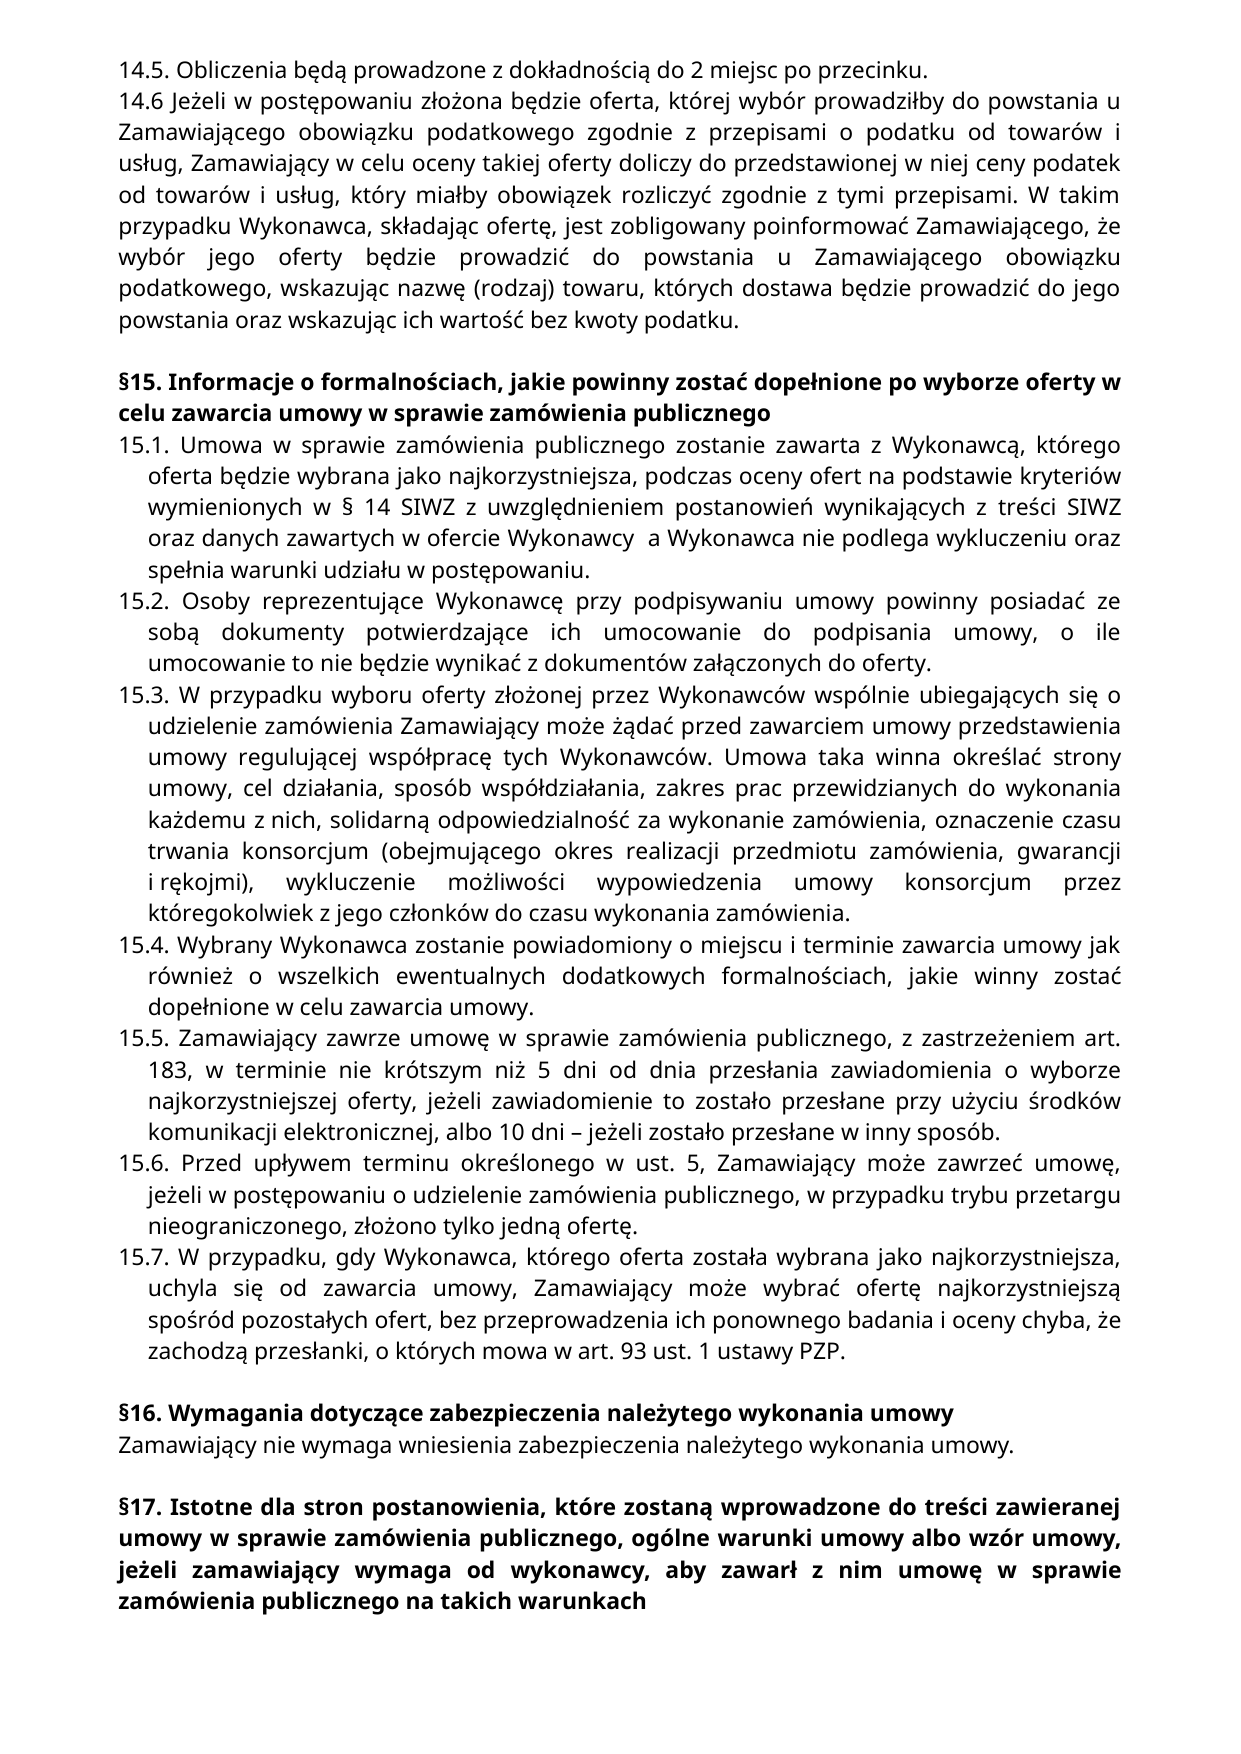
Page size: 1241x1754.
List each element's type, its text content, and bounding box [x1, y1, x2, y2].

text 15.3. W przypadku wyboru oferty złożonej przez Wykonawców wspólnie ubiegających się o udzielenie zamówienia Zamawiający może żądać przed zawarciem umowy przedstawienia umowy regulującej współpracę tych Wykonawców. Umowa taka winna określać strony umowy, cel działania, sposób współdziałania, zakres prac przewidzianych do wykonania każdemu z nich, solidarną odpowiedzialność za wykonanie zamówienia, oznaczenie czasu trwania konsorcjum (obejmującego okres realizacji przedmiotu zamówienia, gwarancji i rękojmi), wykluczenie możliwości wypowiedzenia umowy konsorcjum przez któregokolwiek z jego członków do czasu wykonania zamówienia. [118, 678, 1122, 928]
text 15.6. Przed upływem terminu określonego w ust. 5, Zamawiający może zawrzeć umowę, jeżeli w postępowaniu o udzielenie zamówienia publicznego, w przypadku trybu przetargu nieograniczonego, złożono tylko jedną ofertę. [118, 1147, 1122, 1241]
text 15.2. Osoby reprezentujące Wykonawcę przy podpisywaniu umowy powinny posiadać ze sobą dokumenty potwierdzające ich umocowanie do podpisania umowy, o ile umocowanie to nie będzie wynikać z dokumentów załączonych do oferty. [118, 585, 1122, 678]
text Zamawiający nie wymaga wniesienia zabezpieczenia należytego wykonania umowy. [118, 1428, 1122, 1460]
text 15.1. Umowa w sprawie zamówienia publicznego zostanie zawarta z Wykonawcą, którego oferta będzie wybrana jako najkorzystniejsza, podczas oceny ofert na podstawie kryteriów wymienionych w § 14 SIWZ z uwzględnieniem postanowień wynikających z treści SIWZ oraz danych zawartych w ofercie Wykonawcy a Wykonawca nie podlega wykluczeniu oraz spełnia warunki udziału w postępowaniu. [118, 428, 1122, 585]
text §15. Informacje o formalnościach, jakie powinny zostać dopełnione po wyborze oferty w celu zawarcia umowy w sprawie zamówienia publicznego [118, 366, 1122, 428]
text 15.4. Wybrany Wykonawca zostanie powiadomiony o miejscu i terminie zawarcia umowy jak również o wszelkich ewentualnych dodatkowych formalnościach, jakie winny zostać dopełnione w celu zawarcia umowy. [118, 928, 1122, 1022]
text §17. Istotne dla stron postanowienia, które zostaną wprowadzone do treści zawieranej umowy w sprawie zamówienia publicznego, ogólne warunki umowy albo wzór umowy, jeżeli zamawiający wymaga od wykonawcy, aby zawarł z nim umowę w sprawie zamówienia publicznego na takich warunkach [118, 1491, 1122, 1616]
list 14.6 Jeżeli w postępowaniu złożona będzie oferta, której wybór prowadziłby do powstania u Zamawiającego obowiązku podatkowego zgodnie z przepisami o podatku od towarów i usług, Zamawiający w celu oceny takiej oferty doliczy do przedstawionej w niej ceny podatek od towarów i usług, który miałby obowiązek rozliczyć zgodnie z tymi przepisami. W takim przypadku Wykonawca, składając ofertę, jest zobligowany poinformować Zamawiającego, że wybór jego oferty będzie prowadzić do powstania u Zamawiającego obowiązku podatkowego, wskazując nazwę (rodzaj) towaru, których dostawa będzie prowadzić do jego powstania oraz wskazując ich wartość bez kwoty podatku. [118, 85, 1122, 335]
text §16. Wymagania dotyczące zabezpieczenia należytego wykonania umowy [118, 1397, 1122, 1428]
text 14.5. Obliczenia będą prowadzone z dokładnością do 2 miejsc po przecinku. [118, 53, 1122, 85]
text 15.7. W przypadku, gdy Wykonawca, którego oferta została wybrana jako najkorzystniejsza, uchyla się od zawarcia umowy, Zamawiający może wybrać ofertę najkorzystniejszą spośród pozostałych ofert, bez przeprowadzenia ich ponownego badania i oceny chyba, że zachodzą przesłanki, o których mowa w art. 93 ust. 1 ustawy PZP. [118, 1241, 1122, 1366]
text 15.5. Zamawiający zawrze umowę w sprawie zamówienia publicznego, z zastrzeżeniem art. 183, w terminie nie krótszym niż 5 dni od dnia przesłania zawiadomienia o wyborze najkorzystniejszej oferty, jeżeli zawiadomienie to zostało przesłane przy użyciu środków komunikacji elektronicznej, albo 10 dni – jeżeli zostało przesłane w inny sposób. [118, 1022, 1122, 1147]
